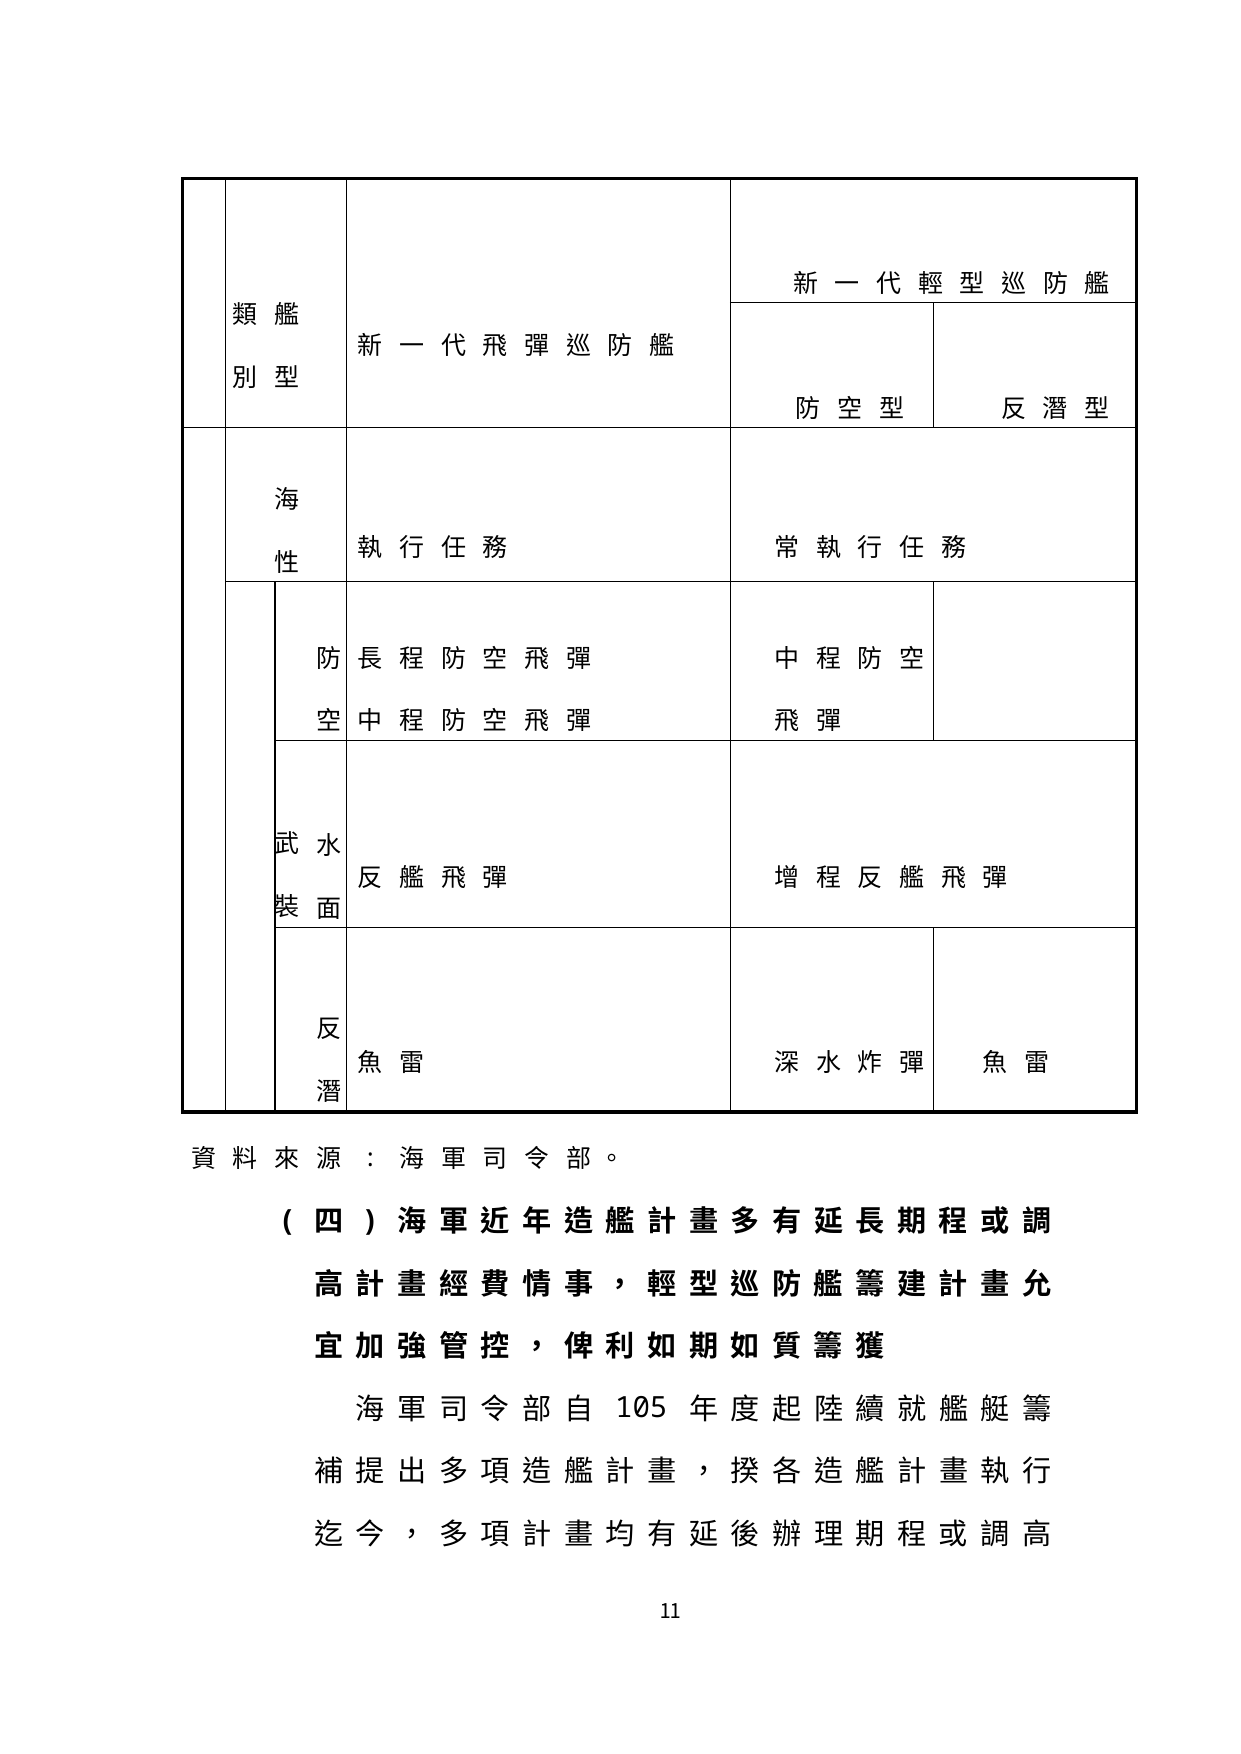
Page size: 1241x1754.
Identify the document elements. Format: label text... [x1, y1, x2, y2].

table_cell 魚雷 [347, 928, 730, 1110]
table_cell 增程反艦飛彈 [731, 741, 1135, 927]
table_cell 魚雷 [934, 928, 1135, 1110]
table_cell 武裝 [226, 582, 274, 1110]
table_cell 反艦飛彈 [347, 741, 730, 927]
table_header 艦型 [226, 180, 346, 427]
table_cell 深水炸彈 [731, 928, 933, 1110]
table_cell 執行任務 [347, 428, 730, 581]
text 海軍司令部自105年度起陸續就艦艇籌補提出多項造艦計畫，揆各造艦計畫執行迄今，多項計畫均有延後辦理期程或調高 [271, 1365, 1058, 1552]
table_cell 長程防空飛彈 中程防空飛彈 [347, 582, 730, 740]
table_cell 反潛型 [934, 303, 1135, 427]
table_cell [934, 582, 1135, 740]
table_cell 水面 [276, 741, 346, 927]
table_header 新一代飛彈巡防艦 [347, 180, 730, 427]
table_cell 中程防空飛彈 [731, 582, 933, 740]
table_header 類別 [184, 180, 225, 427]
table_cell 常執行任務 [731, 428, 1135, 581]
table_cell 儎臺 [184, 428, 225, 1110]
table_cell 防空型 [731, 303, 933, 427]
text 資料來源:海軍司令部。 [183, 1115, 1053, 1177]
table_cell 反潛 [276, 928, 346, 1110]
table_cell 防空 [276, 582, 346, 740]
table_header 新一代輕型巡防艦 [731, 180, 1135, 302]
text (四)海軍近年造艦計畫多有延長期程或調高計畫經費情事，輕型巡防艦籌建計畫允宜加強管控，俾利如期如質籌獲 [242, 1177, 1058, 1365]
table_cell 海性 [226, 428, 346, 581]
